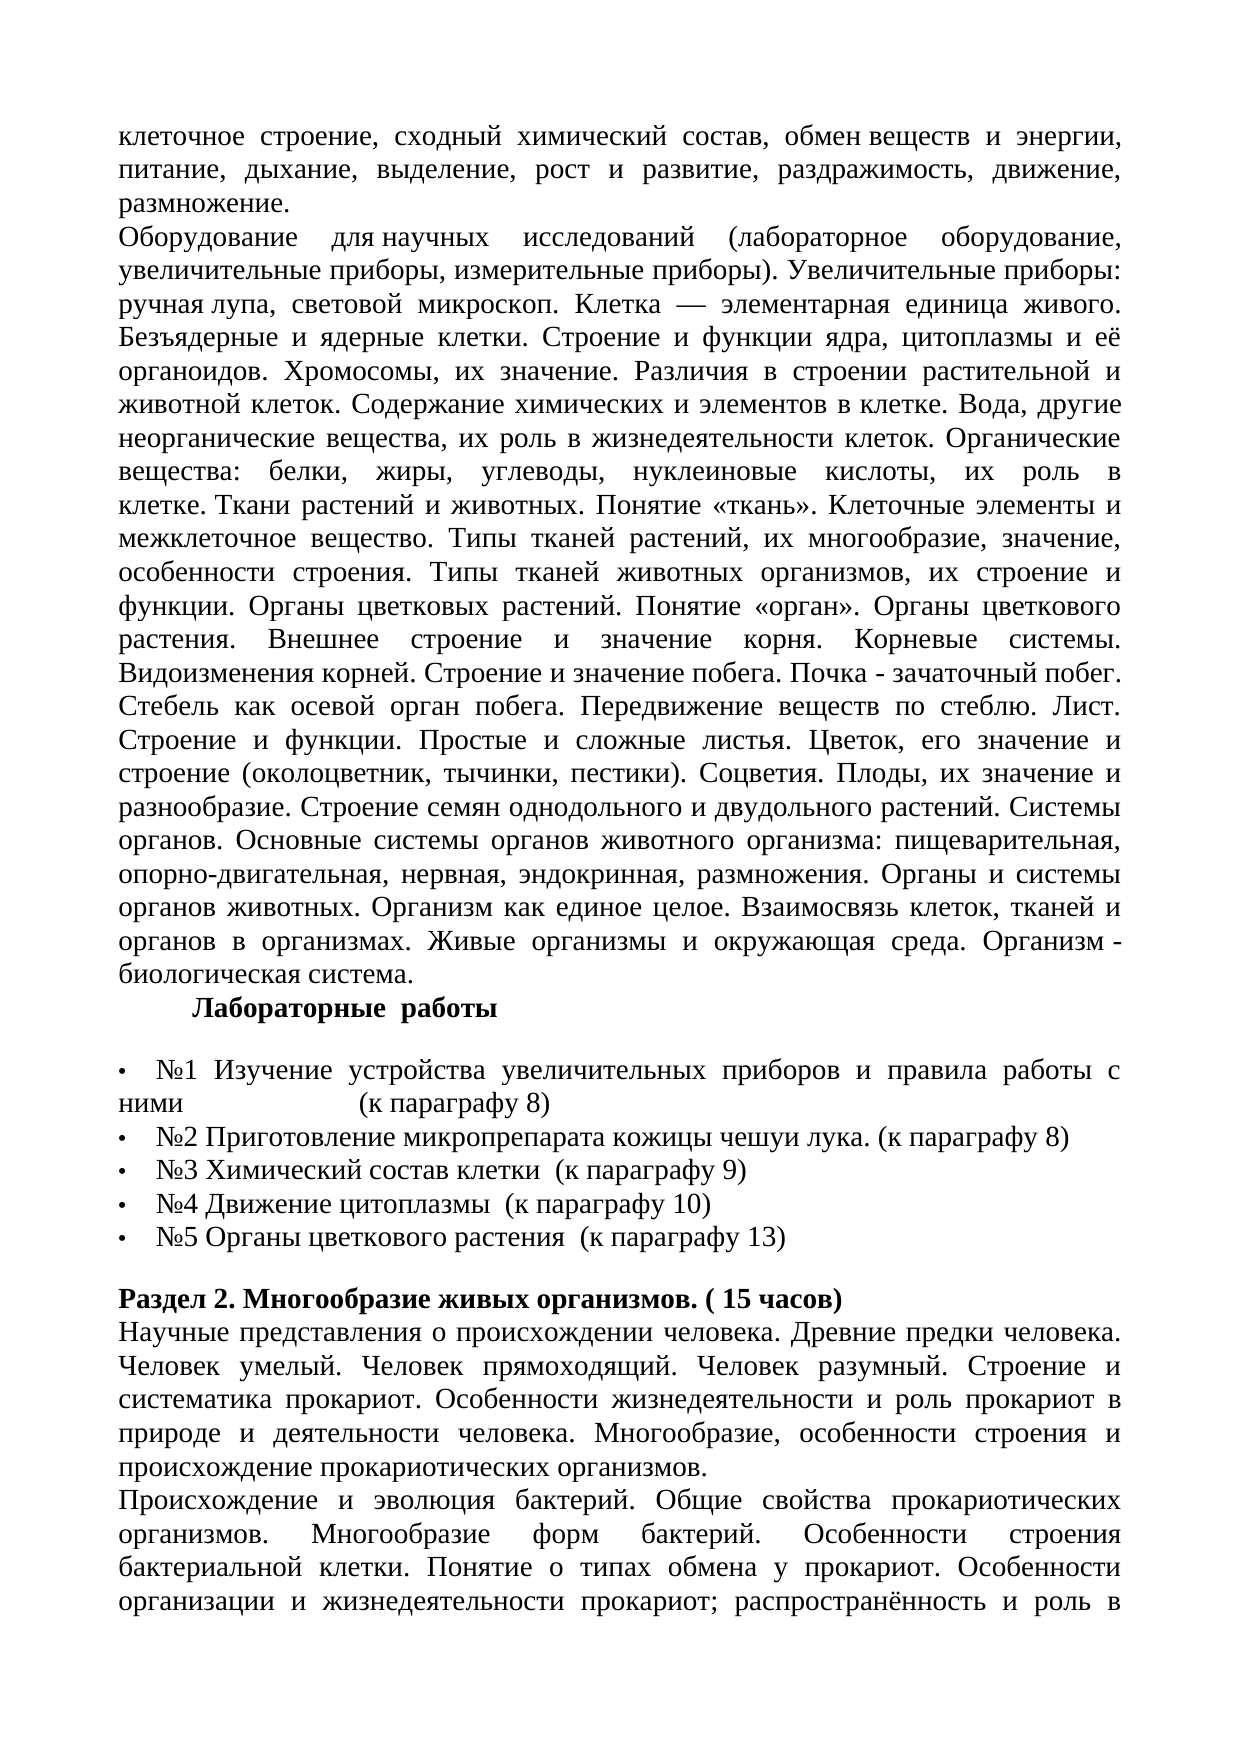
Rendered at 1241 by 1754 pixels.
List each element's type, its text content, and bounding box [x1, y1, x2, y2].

list №5 Органы цветкового растения (к параграфу 13) [81, 1219, 1122, 1253]
list №2 Приготовление микропрепарата кожицы чешуи лука. (к параграфу 8) [81, 1119, 1122, 1152]
text клеточное строение, сходный химический состав, обмен веществ и энергии, питание, дыхание, выделение, рост и развитие, раздражимость, движение, размножение. Оборудование для научных исследований (лабораторное оборудование, увеличительные приборы, измерительные приборы). Увеличительные приборы: ручная лупа, световой микроскоп. Клетка — элементарная единица живого. Безъядерные и ядерные клетки. Строение и функции ядра, цитоплазмы и её органоидов. Хромосомы, их значение. Различия в строении растительной и животной клеток. Содержание химических и элементов в клетке. Вода, другие неорганические вещества, их роль в жизнедеятельности клеток. Органические вещества: белки, жиры, углеводы, нуклеиновые кислоты, их роль в клетке. Ткани растений и животных. Понятие «ткань». Клеточные элементы и межклеточное вещество. Типы тканей растений, их многообразие, значение, особенности строения. Типы тканей животных организмов, их строение и функции. Органы цветковых растений. Понятие «орган». Органы цветкового растения. Внешнее строение и значение корня. Корневые системы. Видоизменения корней. Строение и значение побега. Почка - зачаточный побег. Стебель как осевой орган побега. Передвижение веществ по стеблю. Лист. Строение и функции. Простые и сложные листья. Цветок, его значение и строение (околоцветник, тычинки, пестики). Соцветия. Плоды, их значение и разнообразие. Строение семян однодольного и двудольного растений. Системы органов. Основные системы органов животного организма: пищеварительная, опорно-двигательная, нервная, эндокринная, размножения. Органы и системы органов животных. Организм как единое целое. Взаимосвязь клеток, тканей и органов в организмах. Живые организмы и окружающая среда. Организм - биологическая система. [118, 118, 1122, 990]
text Лабораторные работы [118, 990, 1122, 1024]
list №1 Изучение устройства увеличительных приборов и правила работы с ними (к параграфу 8) [81, 1052, 1122, 1119]
text Раздел 2. Многообразие живых организмов. ( 15 часов) [118, 1281, 1122, 1314]
text Происхождение и эволюция бактерий. Общие свойства прокариотических организмов. Многообразие форм бактерий. Особенности строения бактериальной клетки. Понятие о типах обмена у прокариот. Особенности организации и жизнедеятельности прокариот; распространённость и роль в [118, 1482, 1122, 1616]
text Научные представления о происхождении человека. Древние предки человека. Человек умелый. Человек прямоходящий. Человек разумный. Строение и систематика прокариот. Особенности жизнедеятельности и роль прокариот в природе и деятельности человека. Многообразие, особенности строения и происхождение прокариотических организмов. [118, 1314, 1122, 1482]
list №3 Химический состав клетки (к параграфу 9) [81, 1152, 1122, 1186]
list №4 Движение цитоплазмы (к параграфу 10) [81, 1186, 1122, 1219]
